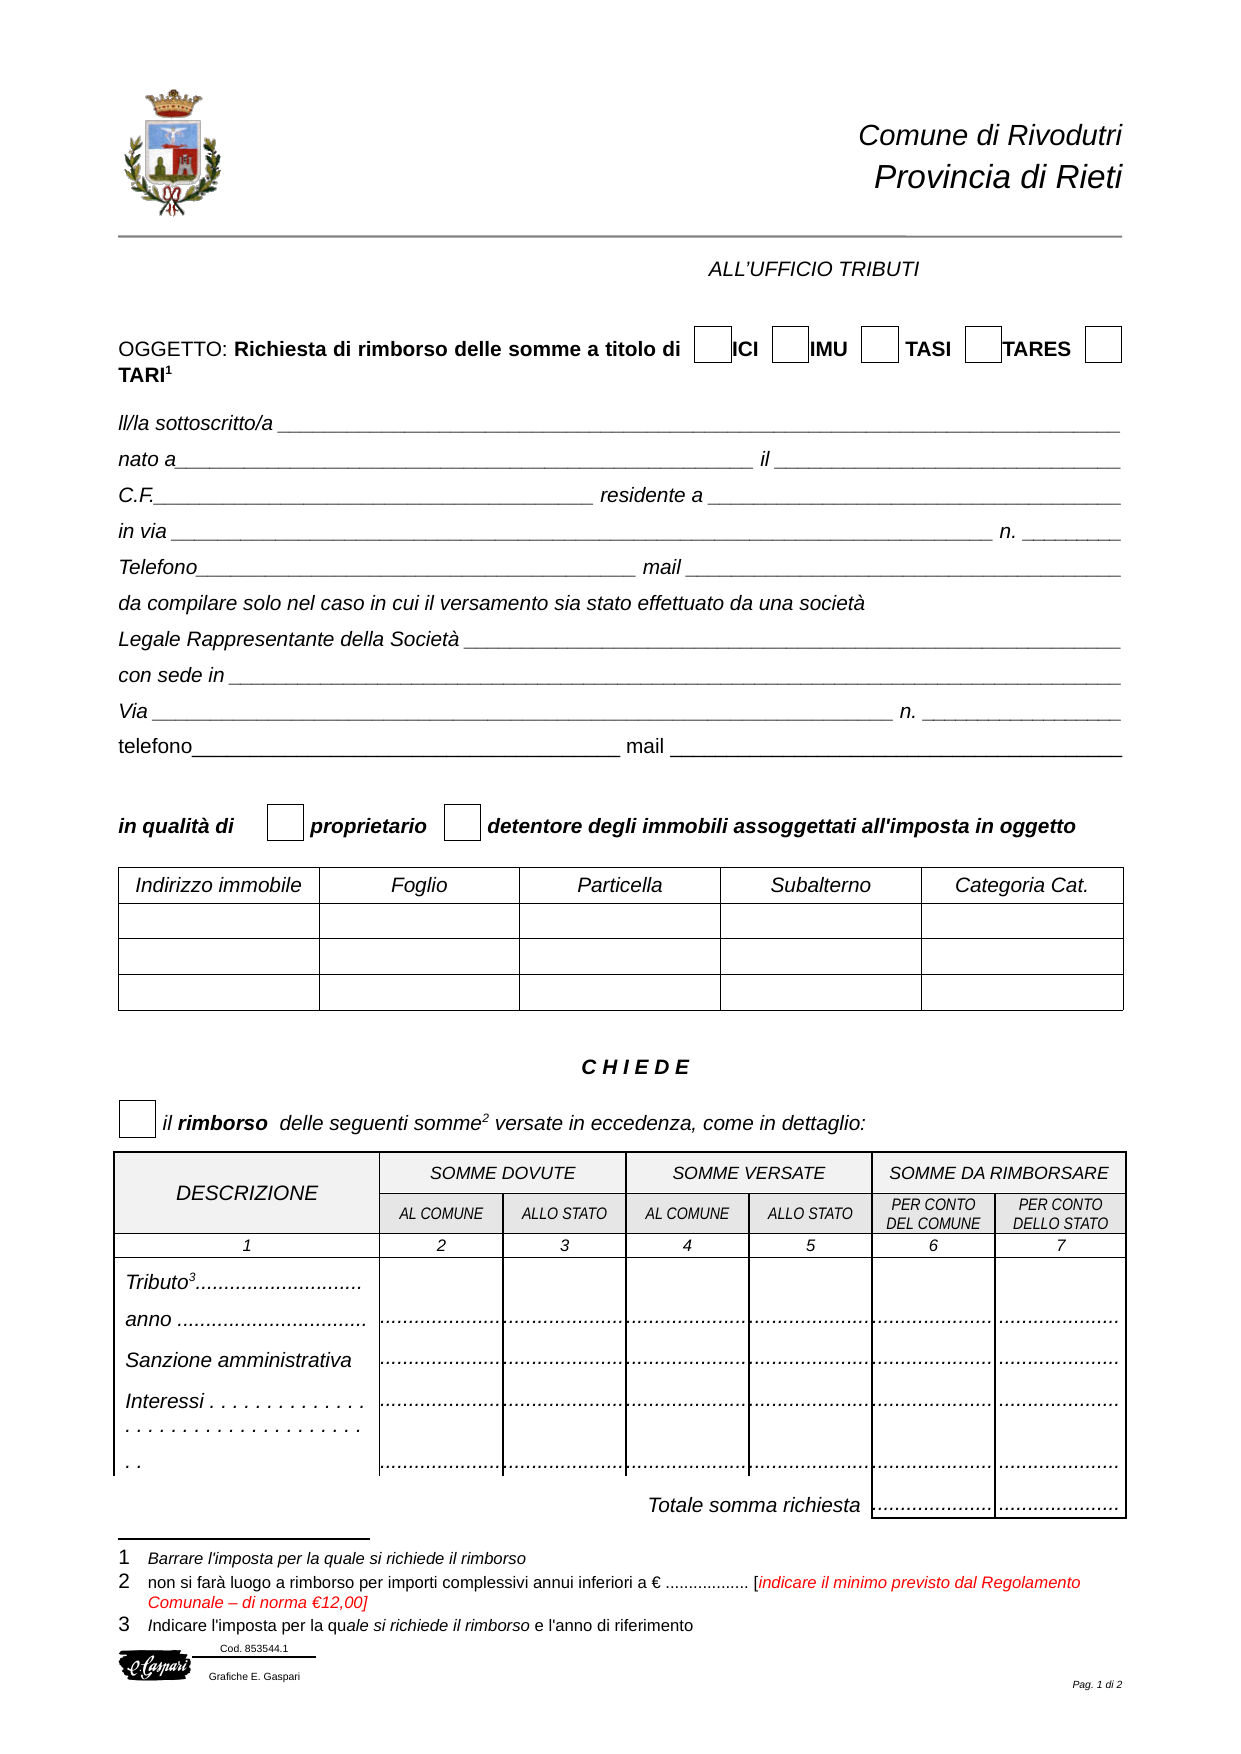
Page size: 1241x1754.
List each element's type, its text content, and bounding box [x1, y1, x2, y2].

text ll/la sottoscritto/a [118, 411, 1122, 435]
table_cell ..................... [996, 1331, 1125, 1372]
table_cell ..................... [873, 1372, 994, 1413]
table_cell [119, 939, 319, 974]
table_cell AL COMUNE [627, 1194, 748, 1233]
table_cell [320, 904, 519, 938]
picture [118, 1649, 191, 1681]
text telefono_____________________________________ mail [118, 734, 1122, 758]
table_cell ..................... [380, 1413, 502, 1476]
table_cell [721, 939, 921, 974]
table_cell Totale somma richiesta [114, 1476, 871, 1517]
text da compilare solo nel caso in cui il versamento sia stato effettuato da una società [118, 591, 1122, 614]
text Via ________________________________________________________________ n. [118, 698, 1122, 722]
text Provincia di Rieti [224, 157, 1122, 195]
table_cell ..................... [504, 1372, 625, 1413]
text in via _______________________________________________________________________ n. [118, 519, 1122, 543]
text C H I E D E [118, 1054, 1122, 1078]
table_cell Sanzione amministrativa [115, 1331, 379, 1372]
text con sede in [118, 662, 1122, 686]
table_header Categoria Cat. [922, 868, 1123, 903]
text Telefono______________________________________ mail [118, 555, 1122, 579]
table_cell 3 [504, 1234, 625, 1257]
table_cell ..................... [504, 1413, 625, 1476]
table_cell ..................... [873, 1413, 994, 1476]
table_cell [721, 975, 921, 1009]
table_cell PER CONTO DELLO STATO [996, 1194, 1125, 1233]
text non si farà luogo a rimborso per importi complessivi annui inferiori a € .................. [indicare il minimo previsto dal Regolamento Comunale – di norma €12,00] [118, 1569, 1122, 1612]
table_header Foglio [320, 868, 519, 903]
table_cell ..................... [627, 1372, 748, 1413]
table_cell 1 [115, 1234, 379, 1257]
text Barrare l'imposta per la quale si richiede il rimborso [118, 1545, 1122, 1569]
table_cell [119, 975, 319, 1009]
text il rimborso delle seguenti somme versate in eccedenza, come in dettaglio: [118, 1099, 1093, 1138]
table_cell ..................... [996, 1372, 1125, 1413]
table_cell ALLO STATO [504, 1194, 625, 1233]
table_cell [320, 939, 519, 974]
table_cell 2 [380, 1234, 502, 1257]
table_header DESCRIZIONE [115, 1153, 379, 1233]
table_cell 7 [996, 1234, 1125, 1257]
table_cell ..................... [996, 1476, 1125, 1517]
table_cell ..................... [504, 1331, 625, 1372]
table_cell [922, 975, 1123, 1009]
table_cell 4 [627, 1234, 748, 1257]
table_cell 6 [873, 1234, 994, 1257]
table_cell ..................... [627, 1413, 748, 1476]
table_cell Interessi . . . . . . . . . . . . . . [115, 1372, 379, 1413]
table_cell ..................... [380, 1331, 502, 1372]
table_header Particella [520, 868, 720, 903]
text nato a__________________________________________________ il [118, 447, 1122, 471]
table_cell [520, 939, 720, 974]
text C.F.______________________________________ residente a [118, 483, 1122, 507]
table_cell [520, 975, 720, 1009]
table_cell ..................... [750, 1413, 871, 1476]
table_cell ..................... [873, 1331, 994, 1372]
table_cell [721, 904, 921, 938]
table_cell ..................... [627, 1258, 748, 1331]
text Comune di Rivodutri [224, 118, 1122, 152]
table_cell AL COMUNE [380, 1194, 502, 1233]
table_cell [119, 904, 319, 938]
text in qualità di proprietario detentore degli immobili assoggettati all'imposta in oggetto [118, 803, 1093, 841]
table_cell 5 [750, 1234, 871, 1257]
table_header SOMME DOVUTE [380, 1153, 625, 1192]
table_cell ..................... [996, 1258, 1125, 1331]
table_cell [922, 939, 1123, 974]
table_cell ..................... [750, 1331, 871, 1372]
table_cell [922, 904, 1123, 938]
table_cell ALLO STATO [750, 1194, 871, 1233]
picture [122, 87, 224, 219]
table_cell ..................... [996, 1413, 1125, 1476]
table_cell ..................... [873, 1476, 994, 1517]
text Legale Rappresentante della Società [118, 627, 1122, 651]
table_cell PER CONTO DEL COMUNE [873, 1194, 994, 1233]
table_cell ..................... [873, 1258, 994, 1331]
text OGGETTO: Richiesta di rimborso delle somme a titolo di ICI IMU TASI TARES TARI [118, 324, 1122, 387]
table_header SOMME VERSATE [627, 1153, 871, 1192]
text ALL’UFFICIO TRIBUTI [709, 257, 1122, 281]
table_cell . . . . . . . . . . . . . . . . . . . . . . . [115, 1413, 379, 1476]
table_header SOMME DA RIMBORSARE [873, 1153, 1125, 1192]
table_cell ..................... [380, 1372, 502, 1413]
table_cell [320, 975, 519, 1009]
table_cell ..................... [750, 1258, 871, 1331]
table_header Indirizzo immobile [119, 868, 319, 903]
table_cell Tributo............................. anno ................................. [115, 1258, 379, 1331]
table_cell ..................... [380, 1258, 502, 1331]
table_cell ..................... [504, 1258, 625, 1331]
table_cell [520, 904, 720, 938]
table_cell ..................... [627, 1331, 748, 1372]
table_header Subalterno [721, 868, 921, 903]
table_cell ..................... [750, 1372, 871, 1413]
